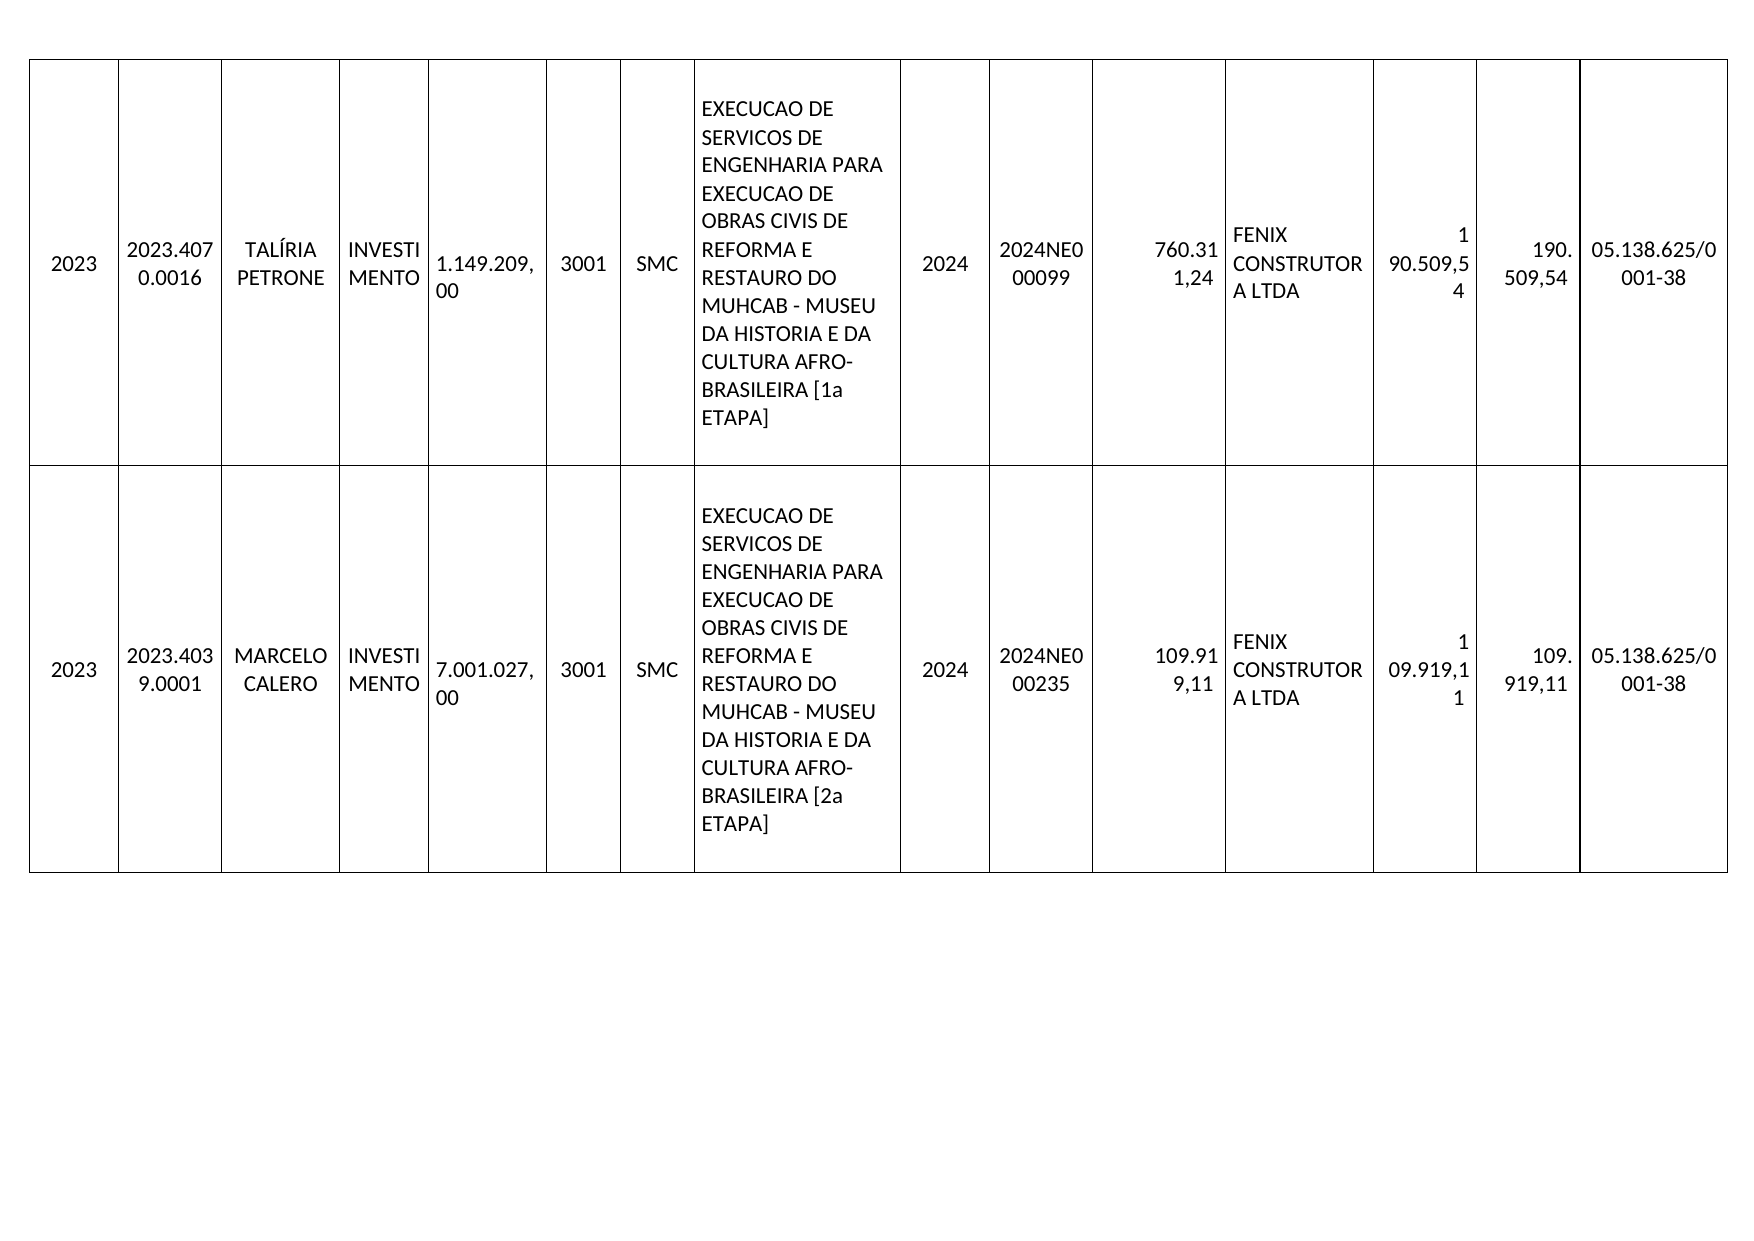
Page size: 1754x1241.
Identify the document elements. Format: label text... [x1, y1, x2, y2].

table_cell SMC [621, 60, 694, 465]
table_cell 3001 [547, 60, 620, 465]
table_cell 2023 [30, 60, 118, 465]
table_cell 7.001.027,00 [429, 466, 546, 872]
table_cell 190.509,54 [1477, 60, 1579, 465]
table_cell 2024NE000235 [990, 466, 1092, 872]
table_cell TALÍRIA PETRONE [222, 60, 339, 465]
table_cell 1.149.209,00 [429, 60, 546, 465]
table_cell 760.311,24 [1093, 60, 1225, 465]
table_cell INVESTIMENTO [340, 466, 428, 872]
table_cell SMC [621, 466, 694, 872]
table_cell 2023.4039.0001 [119, 466, 221, 872]
table_cell 2023.4070.0016 [119, 60, 221, 465]
table_cell 109.919,11 [1374, 466, 1476, 872]
table_cell FENIX CONSTRUTORA LTDA [1226, 466, 1373, 872]
table_cell 2023 [30, 466, 118, 872]
table_cell 2024 [901, 466, 989, 872]
table_cell 109.919,11 [1477, 466, 1579, 872]
table_cell 2024 [901, 60, 989, 465]
table_cell 05.138.625/0001-38 [1581, 60, 1727, 465]
table_cell FENIX CONSTRUTORA LTDA [1226, 60, 1373, 465]
table_cell 109.919,11 [1093, 466, 1225, 872]
table_cell EXECUCAO DE SERVICOS DE ENGENHARIA PARA EXECUCAO DE OBRAS CIVIS DE REFORMA E RESTAURO DO MUHCAB - MUSEU DA HISTORIA E DA CULTURA AFRO-BRASILEIRA [1a ETAPA] [695, 60, 900, 465]
table_cell INVESTIMENTO [340, 60, 428, 465]
table_cell 3001 [547, 466, 620, 872]
table_cell 190.509,54 [1374, 60, 1476, 465]
table_cell MARCELO CALERO [222, 466, 339, 872]
table_cell 05.138.625/0001-38 [1581, 466, 1727, 872]
table_cell 2024NE000099 [990, 60, 1092, 465]
table_cell EXECUCAO DE SERVICOS DE ENGENHARIA PARA EXECUCAO DE OBRAS CIVIS DE REFORMA E RESTAURO DO MUHCAB - MUSEU DA HISTORIA E DA CULTURA AFRO-BRASILEIRA [2a ETAPA] [695, 466, 900, 872]
